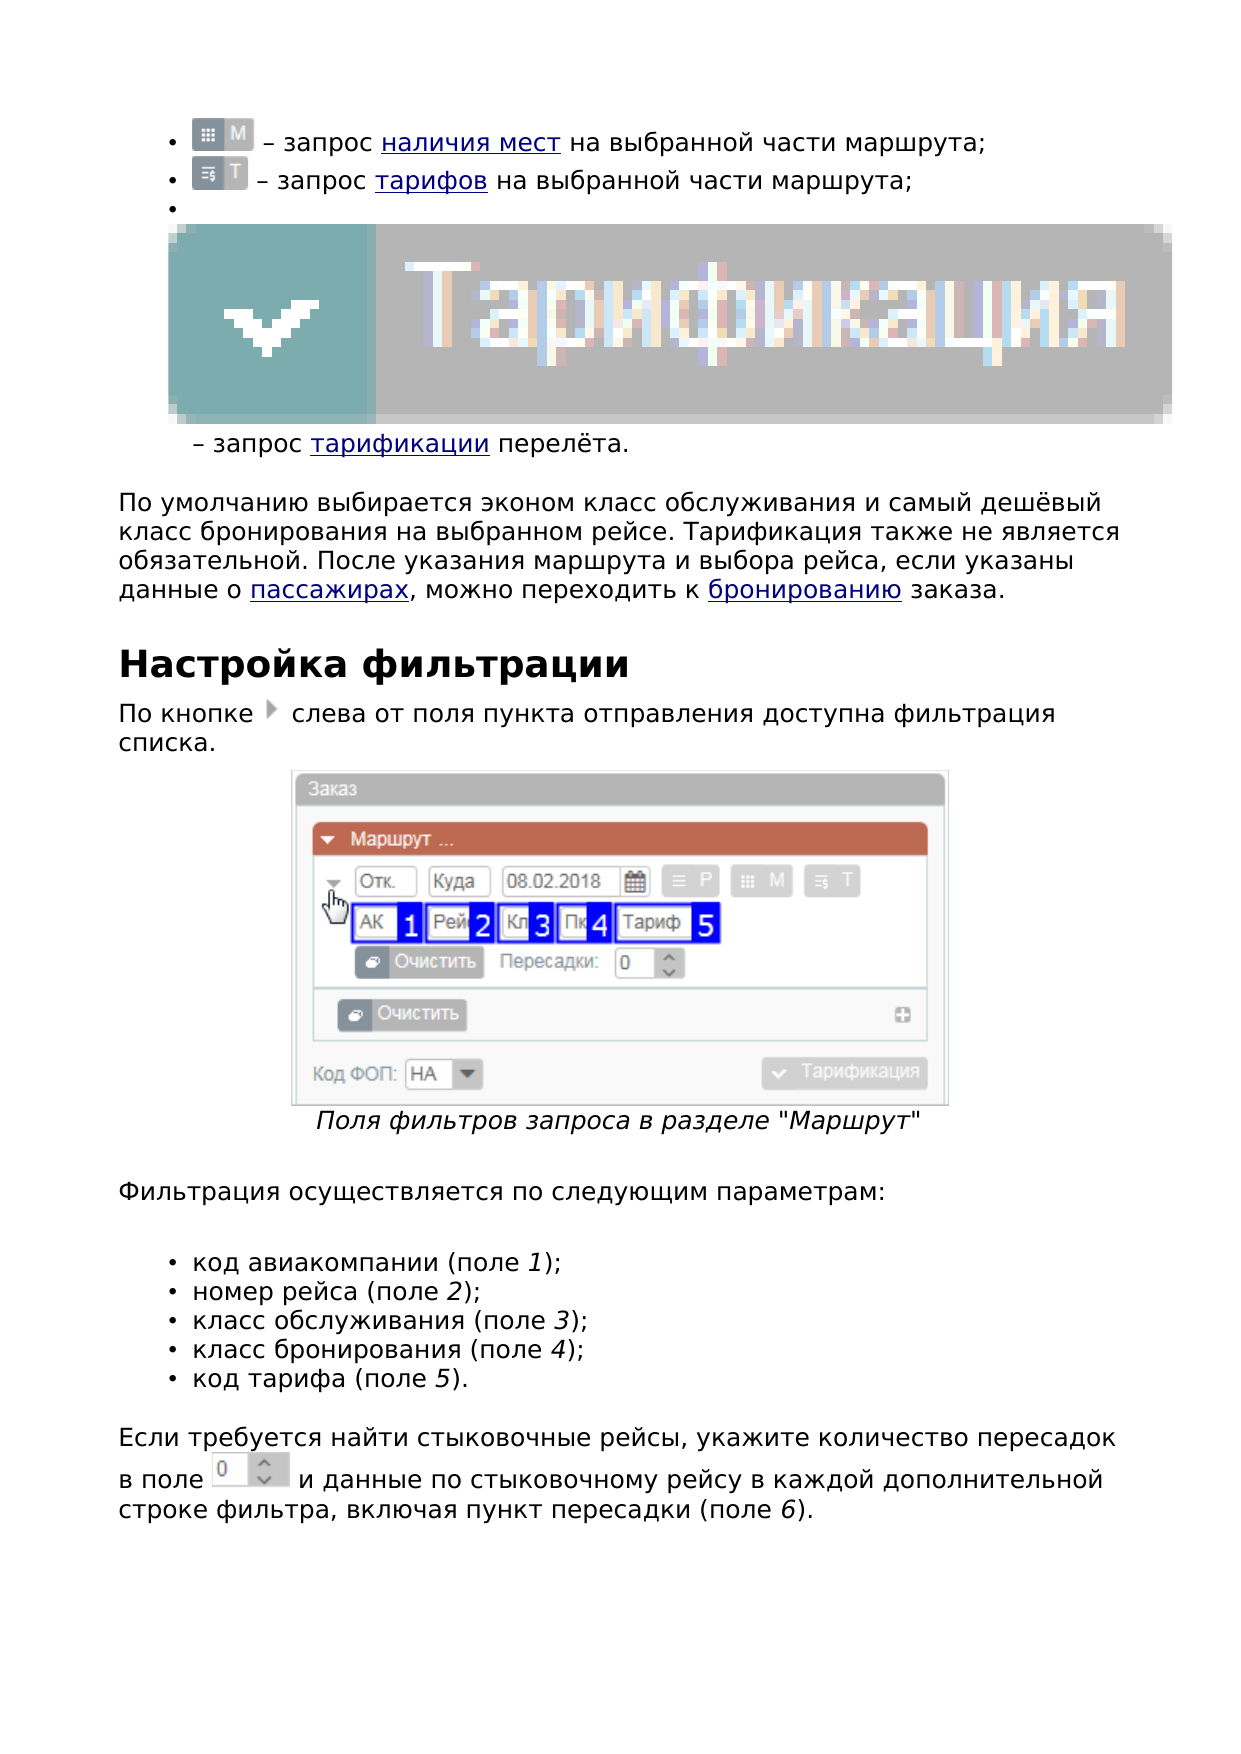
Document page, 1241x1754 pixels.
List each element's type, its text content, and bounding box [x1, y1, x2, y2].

picture [192, 156, 249, 190]
list [177, 196, 1122, 224]
list – запрос тарификации перелёта. [177, 424, 1122, 459]
text Если требуется найти стыковочные рейсы, укажите количество пересадок в поле и данные по стыковочному рейсу в каждой дополнительной строке фильтра, включая пункт пересадки (поле 6). [118, 1423, 1122, 1524]
list класс бронирования (поле 4); [177, 1335, 1122, 1364]
list – запрос тарифов на выбранной части маршрута; [177, 157, 1122, 196]
text По умолчанию выбирается эконом класс обслуживания и самый дешёвый класс бронирования на выбранном рейсе. Тарификация также не является обязательной. После указания маршрута и выбора рейса, если указаны данные о пассажирах, можно переходить к бронированию заказа. [118, 488, 1122, 605]
list код тарифа (поле 5). [177, 1364, 1122, 1394]
picture [168, 224, 1173, 424]
list код авиакомпании (поле 1); [177, 1248, 1122, 1277]
subtitle Настройка фильтрации [118, 642, 1122, 686]
text Поля фильтров запроса в разделе "Маршрут" [291, 1106, 949, 1135]
picture [192, 118, 255, 151]
list номер рейса (поле 2); [177, 1277, 1122, 1306]
text Фильтрация осуществляется по следующим параметрам: [118, 1177, 1122, 1206]
text По кнопке слева от поля пункта отправления доступна фильтрация списка. [118, 698, 1122, 757]
list класс обслуживания (поле 3); [177, 1306, 1122, 1335]
picture [261, 698, 284, 723]
list – запрос наличия мест на выбранной части маршрута; [177, 118, 1122, 157]
picture [211, 1452, 290, 1489]
picture [291, 770, 949, 1106]
